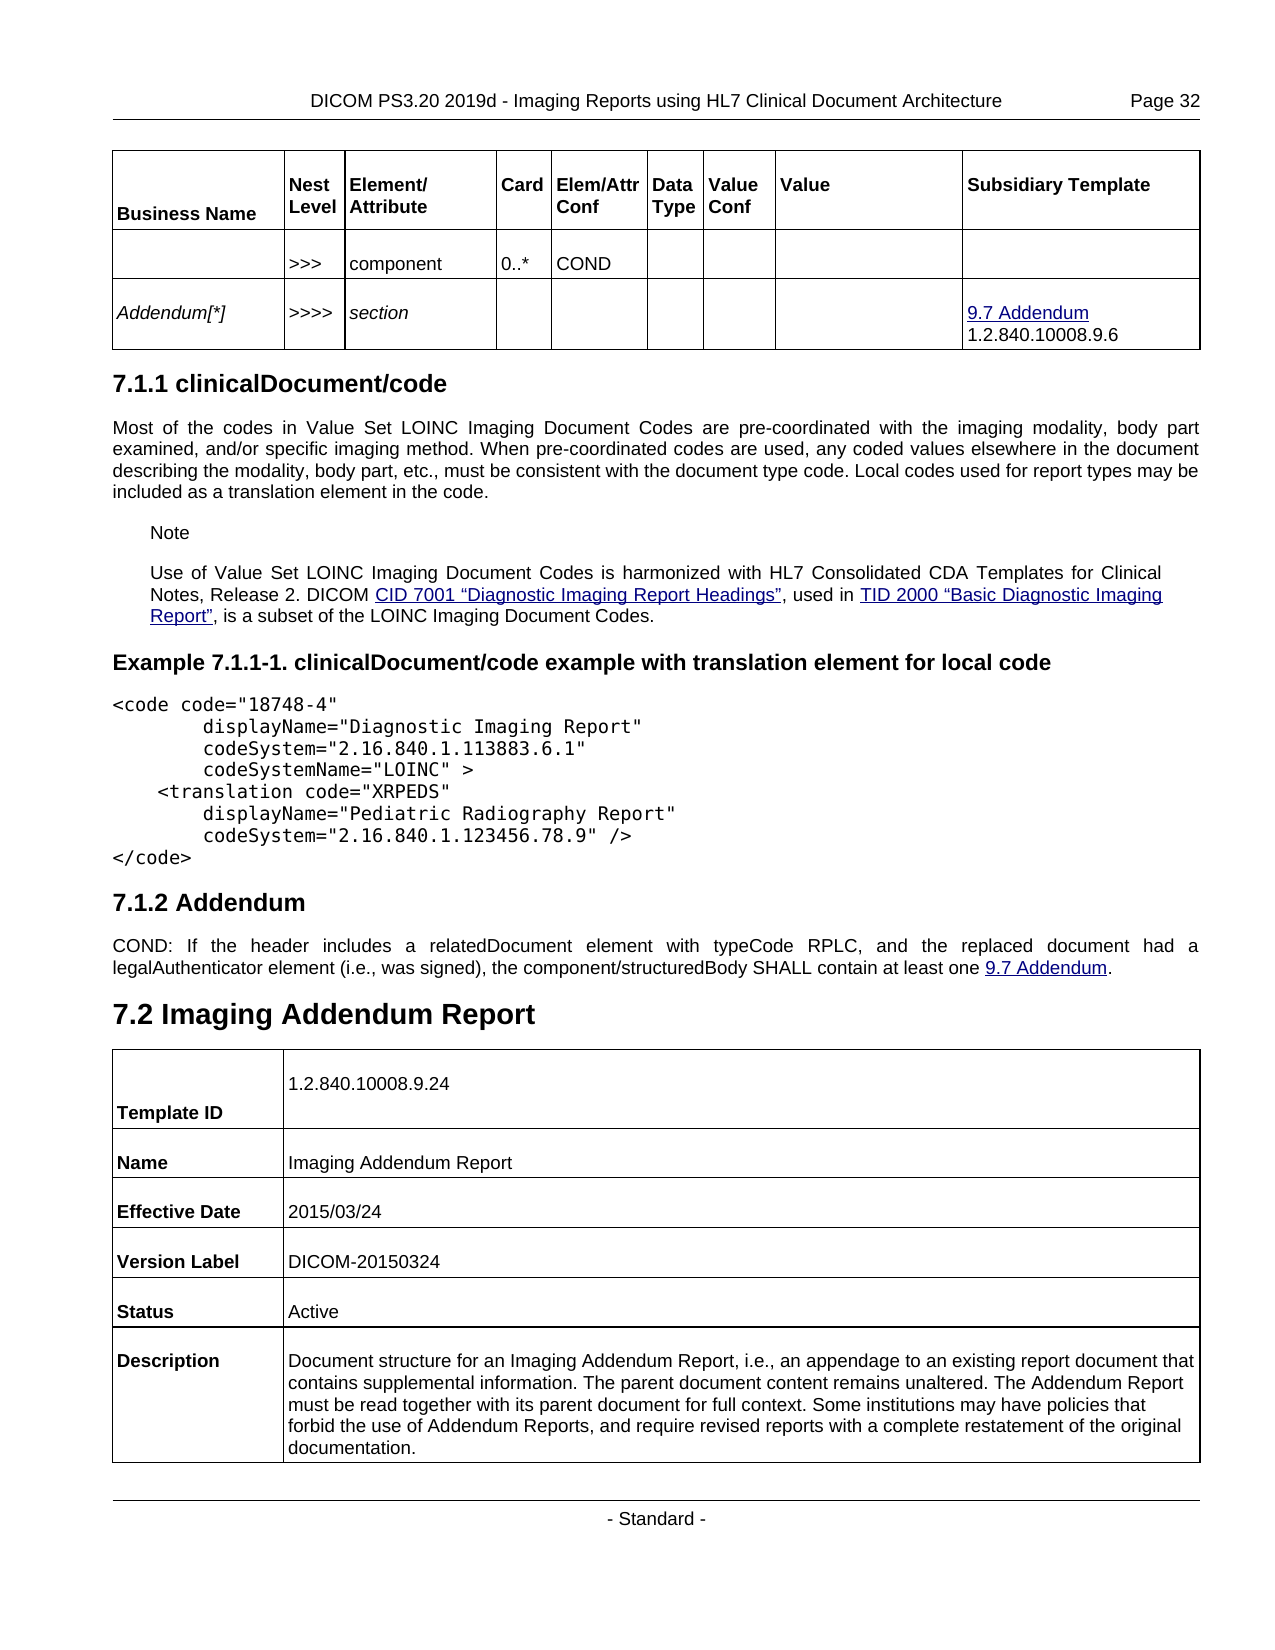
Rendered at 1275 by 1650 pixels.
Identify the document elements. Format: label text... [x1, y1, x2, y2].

table_cell Status [113, 1278, 283, 1326]
table_cell Active [284, 1278, 1199, 1326]
table_cell [776, 279, 962, 349]
table_cell DICOM-20150324 [284, 1228, 1199, 1277]
table_cell [113, 230, 284, 278]
table_cell [704, 230, 775, 278]
table_header Business Name [113, 151, 284, 228]
text 7.1.2 Addendum [112, 887, 1200, 916]
table_cell COND [552, 230, 647, 278]
table_cell >>>> [285, 279, 344, 349]
text <code code="18748-4" displayName="Diagnostic Imaging Report" codeSystem="2.16.840.1.113883.6.1" codeSystemName="LOINC" > <translation code="XRPEDS" displayName="Pediatric Radiography Report" codeSystem="2.16.840.1.123456.78.9" /> </code> [112, 694, 1200, 869]
table_cell [648, 279, 703, 349]
table_header Element/​Attribute [346, 151, 496, 228]
table_cell 0..* [497, 230, 551, 278]
table_header Value [776, 151, 962, 228]
table_header Elem/Attr Conf [552, 151, 647, 228]
text Use of Value Set LOINC Imaging Document Codes is harmonized with HL7 Consolidated CDA Templates for Clinical Notes, Release 2. DICOM CID 7001 “Diagnostic Imaging Report Headings”, used in TID 2000 “Basic Diagnostic Imaging Report”, is a subset of the LOINC Imaging Document Codes. [150, 562, 1162, 627]
text 7.1.1 clinicalDocument/code [112, 369, 1200, 398]
text Most of the codes in Value Set LOINC Imaging Document Codes are pre-coordinated with the imaging modality, body part examined, and/or specific imaging method. When pre-coordinated codes are used, any coded values elsewhere in the document describing the modality, body part, etc., must be consistent with the document type code. Local codes used for report types may be included as a translation element in the code. [112, 417, 1200, 503]
table_header Template ID [113, 1050, 283, 1128]
table_cell [552, 279, 647, 349]
table_cell 9.7 Addendum 1.2.840.10008.9.6 [963, 279, 1199, 349]
table_cell Version Label [113, 1228, 283, 1277]
table_cell Description [113, 1328, 283, 1462]
table_cell section [346, 279, 496, 349]
table_cell [704, 279, 775, 349]
table_header Value Conf [704, 151, 775, 228]
table_cell 2015/03/24 [284, 1178, 1199, 1227]
text COND: If the header includes a relatedDocument element with typeCode RPLC, and the replaced document had a legalAuthenticator element (i.e., was signed), the component/structuredBody SHALL contain at least one 9.7 Addendum. [112, 935, 1200, 978]
table_header 1.2.840.10008.​9.24 [284, 1050, 1199, 1128]
table_cell [776, 230, 962, 278]
table_cell Document structure for an Imaging Addendum Report, i.e., an appendage to an existing report document that contains supplemental information. The parent document content remains unaltered. The Addendum Report must be read together with its parent document for full context. Some institutions may have policies that forbid the use of Addendum Reports, and require revised reports with a complete restatement of the original documentation. [284, 1328, 1199, 1462]
table_header Nest Level [285, 151, 344, 228]
table_cell [497, 279, 551, 349]
table_header Card [497, 151, 551, 228]
table_cell component [346, 230, 496, 278]
table_cell [963, 230, 1199, 278]
text 7.2 Imaging Addendum Report [112, 997, 1200, 1030]
text Note [150, 522, 1162, 543]
table_cell Imaging Addendum Report [284, 1129, 1199, 1177]
table_cell Effective Date [113, 1178, 283, 1227]
text Example 7.1.1-1. clinicalDocument/code example with translation element for local code [112, 649, 1200, 675]
table_cell >>> [285, 230, 344, 278]
table_cell Addendum[*] [113, 279, 284, 349]
table_header Data Type [648, 151, 703, 228]
table_header Subsidiary Template [963, 151, 1199, 228]
table_cell Name [113, 1129, 283, 1177]
table_cell [648, 230, 703, 278]
